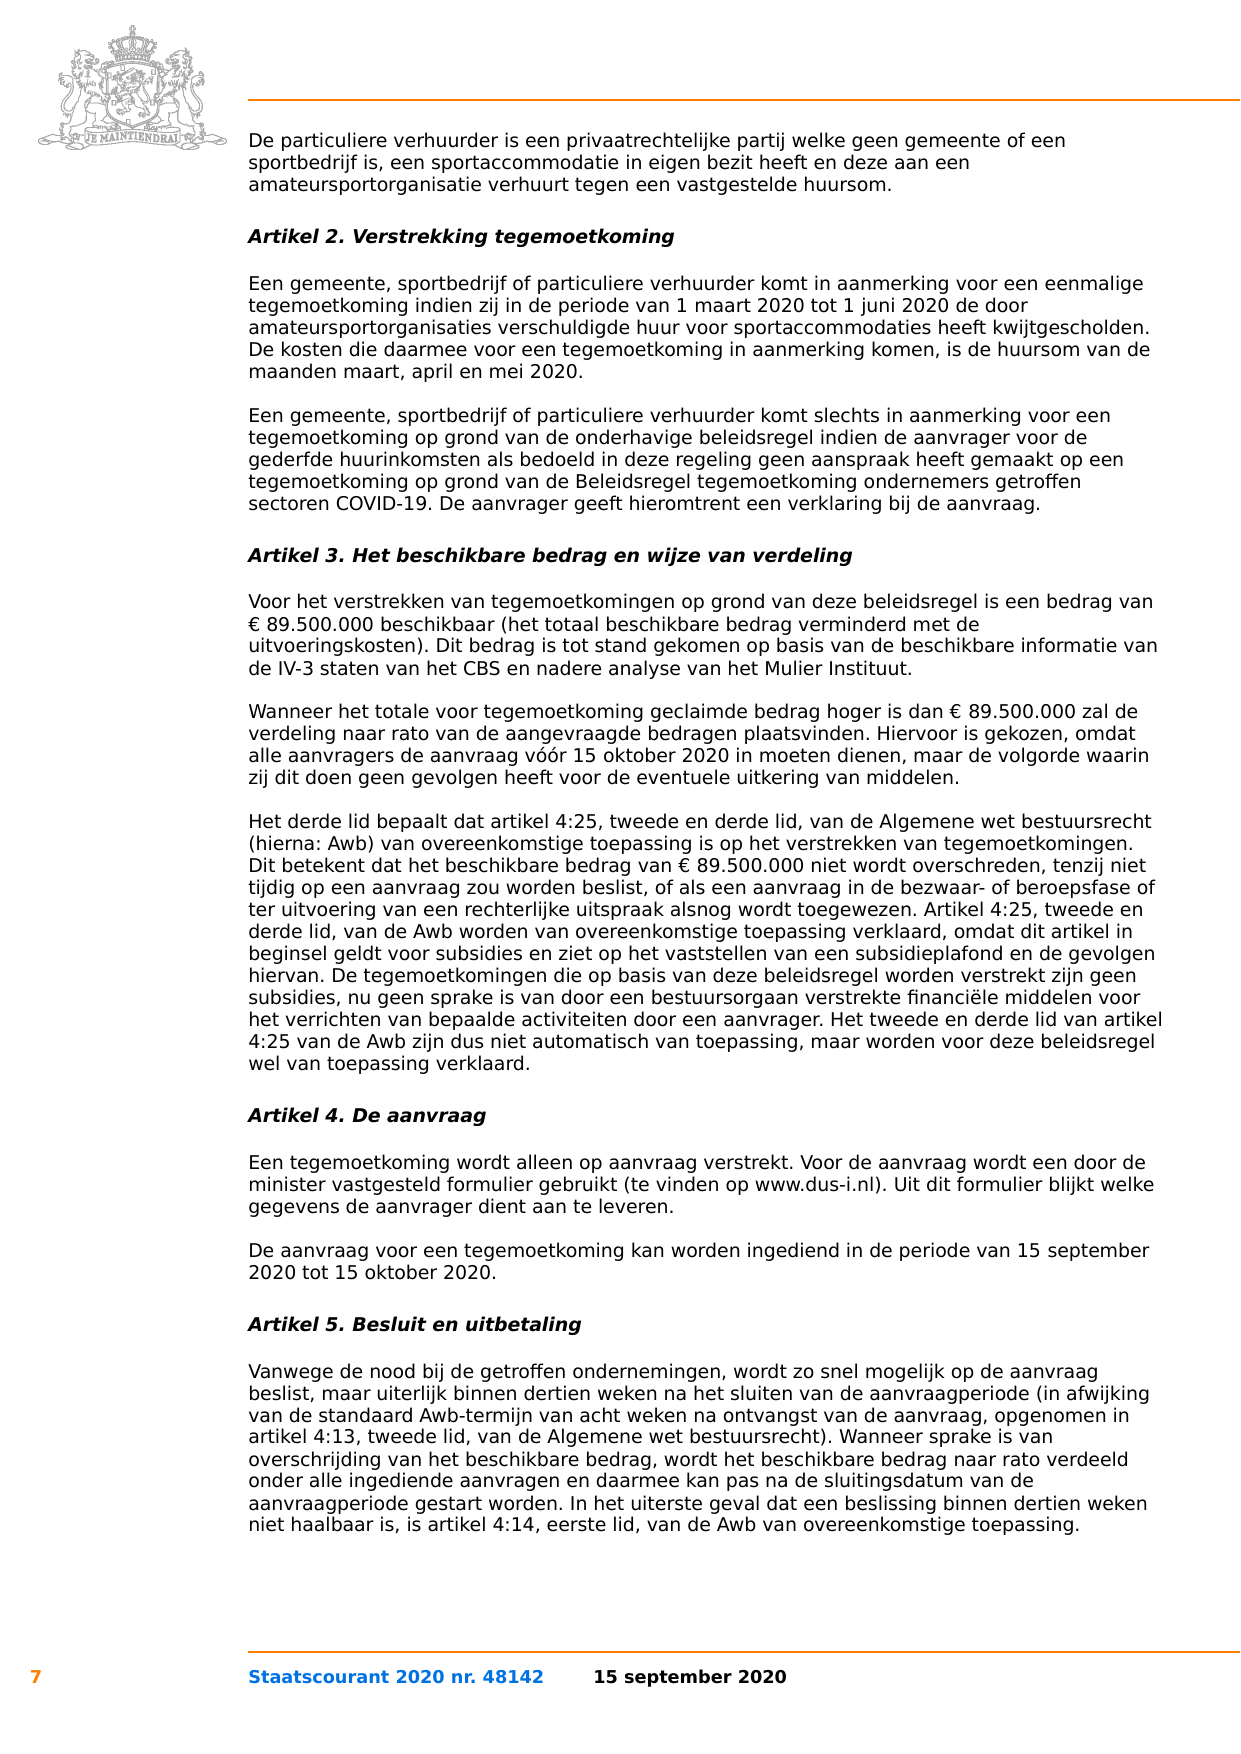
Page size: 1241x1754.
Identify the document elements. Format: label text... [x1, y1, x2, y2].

subtitle Artikel 2. Verstrekking tegemoetkoming [248, 226, 1163, 248]
text Een gemeente, sportbedrijf of particuliere verhuurder komt slechts in aanmerking voor een tegemoetkoming op grond van de onderhavige beleidsregel indien de aanvrager voor de gederfde huurinkomsten als bedoeld in deze regeling geen aanspraak heeft gemaakt op een tegemoetkoming op grond van de Beleidsregel tegemoetkoming ondernemers getroffen sectoren COVID-19. De aanvrager geeft hieromtrent een verklaring bij de aanvraag. [248, 404, 1163, 514]
subtitle Artikel 3. Het beschikbare bedrag en wijze van verdeling [248, 544, 1163, 566]
subtitle Artikel 4. De aanvraag [248, 1105, 1163, 1127]
text Het derde lid bepaalt dat artikel 4:25, tweede en derde lid, van de Algemene wet bestuursrecht (hierna: Awb) van overeenkomstige toepassing is op het verstrekken van tegemoetkomingen. Dit betekent dat het beschikbare bedrag van € 89.500.000 niet wordt overschreden, tenzij niet tijdig op een aanvraag zou worden beslist, of als een aanvraag in de bezwaar- of beroepsfase of ter uitvoering van een rechterlijke uitspraak alsnog wordt toegewezen. Artikel 4:25, tweede en derde lid, van de Awb worden van overeenkomstige toepassing verklaard, omdat dit artikel in beginsel geldt voor subsidies en ziet op het vaststellen van een subsidieplafond en de gevolgen hiervan. De tegemoetkomingen die op basis van deze beleidsregel worden verstrekt zijn geen subsidies, nu geen sprake is van door een bestuursorgaan verstrekte financiële middelen voor het verrichten van bepaalde activiteiten door een aanvrager. Het tweede en derde lid van artikel 4:25 van de Awb zijn dus niet automatisch van toepassing, maar worden voor deze beleidsregel wel van toepassing verklaard. [248, 811, 1163, 1075]
text Voor het verstrekken van tegemoetkomingen op grond van deze beleidsregel is een bedrag van € 89.500.000 beschikbaar (het totaal beschikbare bedrag verminderd met de uitvoeringskosten). Dit bedrag is tot stand gekomen op basis van de beschikbare informatie van de IV-3 staten van het CBS en nadere analyse van het Mulier Instituut. [248, 591, 1163, 679]
text De particuliere verhuurder is een privaatrechtelijke partij welke geen gemeente of een sportbedrijf is, een sportaccommodatie in eigen bezit heeft en deze aan een amateursportorganisatie verhuurt tegen een vastgestelde huursom. [248, 130, 1163, 196]
text Vanwege de nood bij de getroffen ondernemingen, wordt zo snel mogelijk op de aanvraag beslist, maar uiterlijk binnen dertien weken na het sluiten van de aanvraagperiode (in afwijking van de standaard Awb-termijn van acht weken na ontvangst van de aanvraag, opgenomen in artikel 4:13, tweede lid, van de Algemene wet bestuursrecht). Wanneer sprake is van overschrijding van het beschikbare bedrag, wordt het beschikbare bedrag naar rato verdeeld onder alle ingediende aanvragen en daarmee kan pas na de sluitingsdatum van de aanvraagperiode gestart worden. In het uiterste geval dat een beslissing binnen dertien weken niet haalbaar is, is artikel 4:14, eerste lid, van de Awb van overeenkomstige toepassing. [248, 1361, 1163, 1536]
picture [38, 25, 227, 150]
subtitle Artikel 5. Besluit en uitbetaling [248, 1313, 1163, 1336]
text Wanneer het totale voor tegemoetkoming geclaimde bedrag hoger is dan € 89.500.000 zal de verdeling naar rato van de aangevraagde bedragen plaatsvinden. Hiervoor is gekozen, omdat alle aanvragers de aanvraag vóór 15 oktober 2020 in moeten dienen, maar de volgorde waarin zij dit doen geen gevolgen heeft voor de eventuele uitkering van middelen. [248, 701, 1163, 789]
text De aanvraag voor een tegemoetkoming kan worden ingediend in de periode van 15 september 2020 tot 15 oktober 2020. [248, 1239, 1163, 1283]
text Een tegemoetkoming wordt alleen op aanvraag verstrekt. Voor de aanvraag wordt een door de minister vastgesteld formulier gebruikt (te vinden op www.dus-i.nl). Uit dit formulier blijkt welke gegevens de aanvrager dient aan te leveren. [248, 1152, 1163, 1218]
text Een gemeente, sportbedrijf of particuliere verhuurder komt in aanmerking voor een eenmalige tegemoetkoming indien zij in de periode van 1 maart 2020 tot 1 juni 2020 de door amateursportorganisaties verschuldigde huur voor sportaccommodaties heeft kwijtgescholden. De kosten die daarmee voor een tegemoetkoming in aanmerking komen, is de huursom van de maanden maart, april en mei 2020. [248, 273, 1163, 383]
